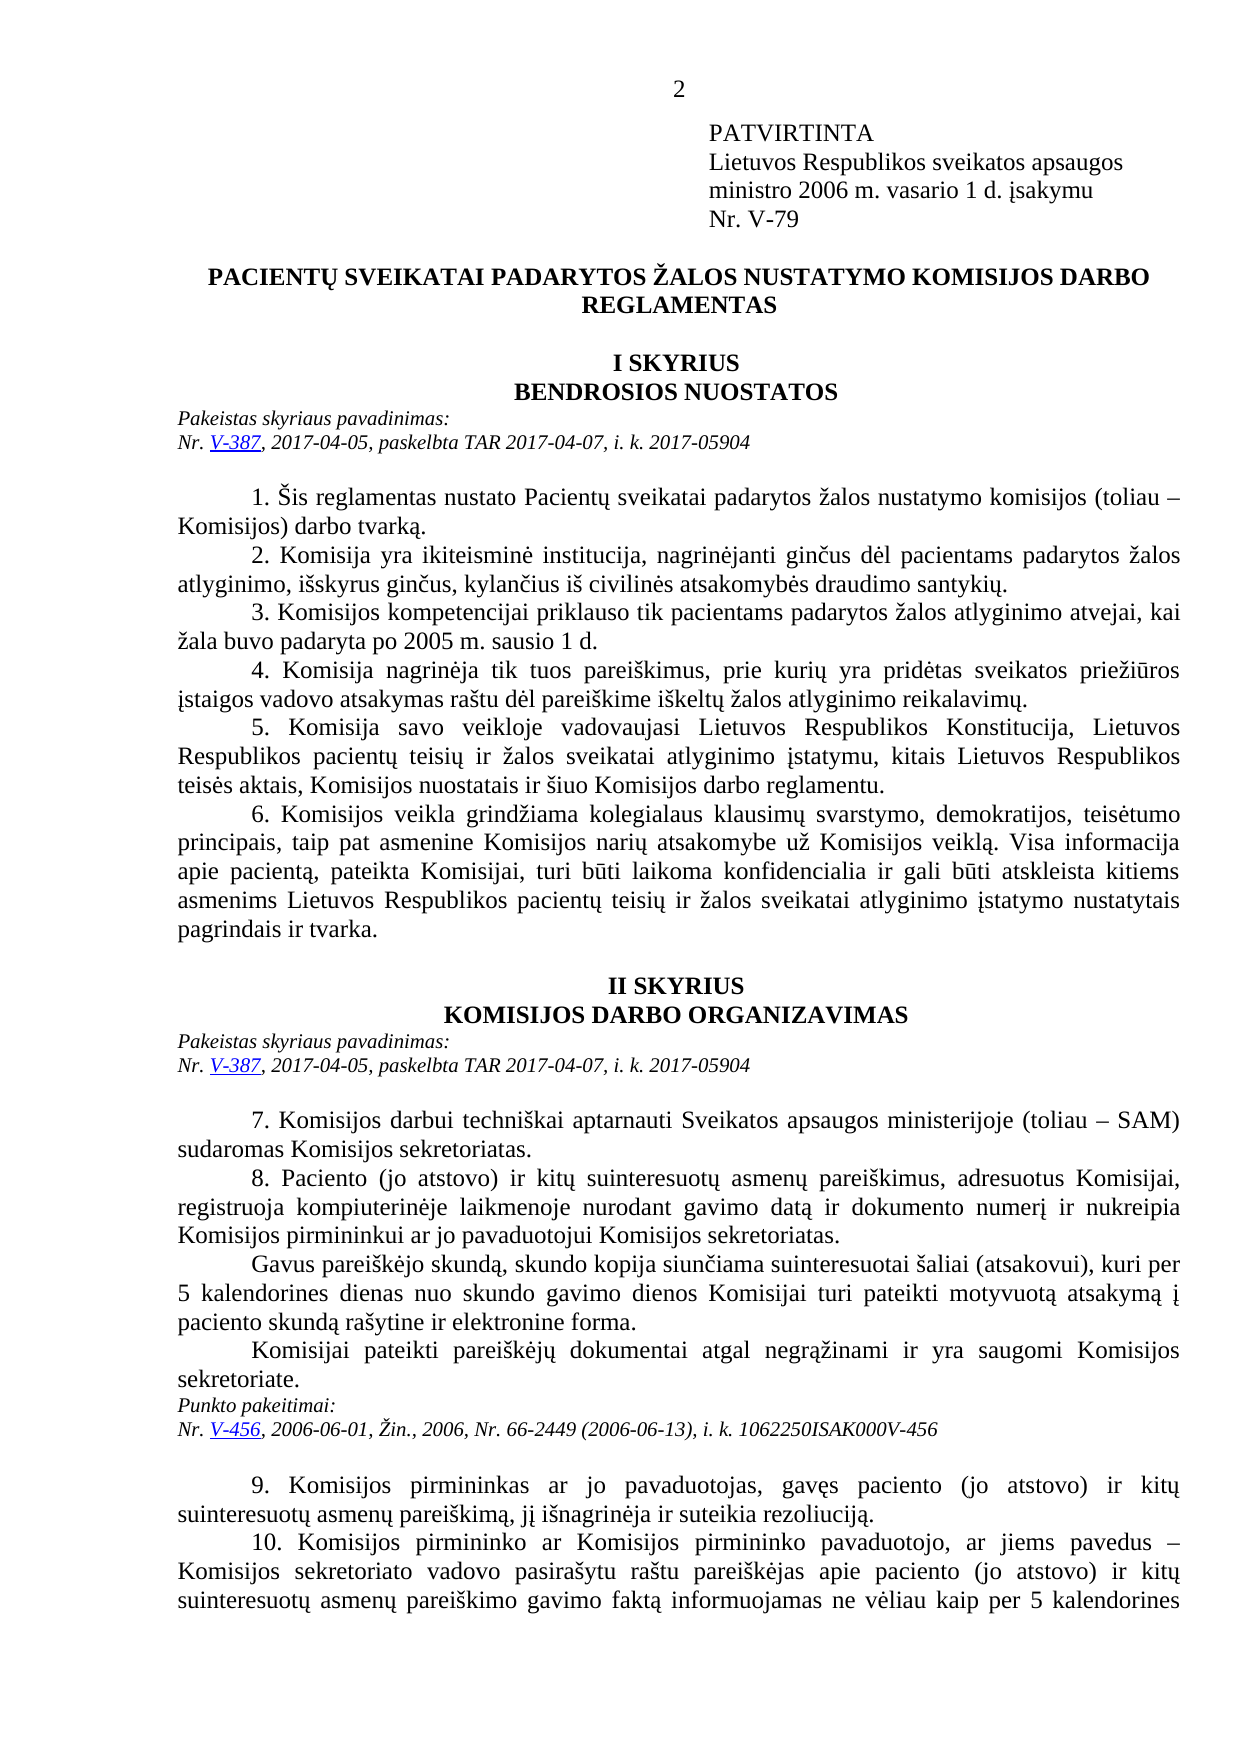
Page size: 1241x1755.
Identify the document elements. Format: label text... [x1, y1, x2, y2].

text Pakeistas skyriaus pavadinimas: [177, 406, 1181, 430]
text 5. Komisija savo veikloje vadovaujasi Lietuvos Respublikos Konstitucija, Lietuvos Respublikos pacientų teisių ir žalos sveikatai atlyginimo įstatymu, kitais Lietuvos Respublikos teisės aktais, Komisijos nuostatais ir šiuo Komisijos darbo reglamentu. [177, 712, 1181, 799]
text 6. Komisijos veikla grindžiama kolegialaus klausimų svarstymo, demokratijos, teisėtumo principais, taip pat asmenine Komisijos narių atsakomybe už Komisijos veiklą. Visa informacija apie pacientą, pateikta Komisijai, turi būti laikoma konfidencialia ir gali būti atskleista kitiems asmenims Lietuvos Respublikos pacientų teisių ir žalos sveikatai atlyginimo įstatymo nustatytais pagrindais ir tvarka. [177, 799, 1181, 942]
text 9. Komisijos pirmininkas ar jo pavaduotojas, gavęs paciento (jo atstovo) ir kitų suinteresuotų asmenų pareiškimą, jį išnagrinėja ir suteikia rezoliuciją. [177, 1470, 1181, 1527]
text PACIENTŲ SVEIKATAI PADARYTOS ŽALOS NUSTATYMO KOMISIJOS DARBO REGLAMENTAS [177, 262, 1181, 319]
text ministro 2006 m. vasario 1 d. įsakymu [177, 176, 1181, 204]
text 1. Šis reglamentas nustato Pacientų sveikatai padarytos žalos nustatymo komisijos (toliau – Komisijos) darbo tvarką. [177, 482, 1181, 540]
text Nr. V-387, 2017-04-05, paskelbta TAR 2017-04-07, i. k. 2017-05904 [177, 430, 1181, 454]
text Komisijai pateikti pareiškėjų dokumentai atgal negrąžinami ir yra saugomi Komisijos sekretoriate. [177, 1336, 1181, 1393]
text 10. Komisijos pirmininko ar Komisijos pirmininko pavaduotojo, ar jiems pavedus – Komisijos sekretoriato vadovo pasirašytu raštu pareiškėjas apie paciento (jo atstovo) ir kitų suinteresuotų asmenų pareiškimo gavimo faktą informuojamas ne vėliau kaip per 5 kalendorines [177, 1527, 1181, 1614]
text Lietuvos Respublikos sveikatos apsaugos [177, 147, 1181, 176]
text Nr. V-456, 2006-06-01, Žin., 2006, Nr. 66-2449 (2006-06-13), i. k. 1062250ISAK000V-456 [177, 1417, 1181, 1441]
text 7. Komisijos darbui techniškai aptarnauti Sveikatos apsaugos ministerijoje (toliau – SAM) sudaromas Komisijos sekretoriatas. [177, 1106, 1181, 1163]
text 8. Paciento (jo atstovo) ir kitų suinteresuotų asmenų pareiškimus, adresuotus Komisijai, registruoja kompiuterinėje laikmenoje nurodant gavimo datą ir dokumento numerį ir nukreipia Komisijos pirmininkui ar jo pavaduotojui Komisijos sekretoriatas. [177, 1163, 1181, 1249]
text 2. Komisija yra ikiteisminė institucija, nagrinėjanti ginčus dėl pacientams padarytos žalos atlyginimo, išskyrus ginčus, kylančius iš civilinės atsakomybės draudimo santykių. [177, 540, 1181, 597]
text Punkto pakeitimai: [177, 1393, 1181, 1417]
text II SKYRIUS KOMISIJOS DARBO ORGANIZAVIMAS [177, 971, 1181, 1029]
text Pakeistas skyriaus pavadinimas: [177, 1029, 1181, 1053]
text PATVIRTINTA [709, 118, 1181, 147]
text 3. Komisijos kompetencijai priklauso tik pacientams padarytos žalos atlyginimo atvejai, kai žala buvo padaryta po 2005 m. sausio 1 d. [177, 597, 1181, 655]
text I SKYRIUS BENDROSIOS NUOSTATOS [177, 348, 1181, 406]
text Nr. V-387, 2017-04-05, paskelbta TAR 2017-04-07, i. k. 2017-05904 [177, 1053, 1181, 1077]
text Nr. V-79 [177, 204, 1181, 233]
text Gavus pareiškėjo skundą, skundo kopija siunčiama suinteresuotai šaliai (atsakovui), kuri per 5 kalendorines dienas nuo skundo gavimo dienos Komisijai turi pateikti motyvuotą atsakymą į paciento skundą rašytine ir elektronine forma. [177, 1249, 1181, 1336]
text 4. Komisija nagrinėja tik tuos pareiškimus, prie kurių yra pridėtas sveikatos priežiūros įstaigos vadovo atsakymas raštu dėl pareiškime iškeltų žalos atlyginimo reikalavimų. [177, 655, 1181, 712]
